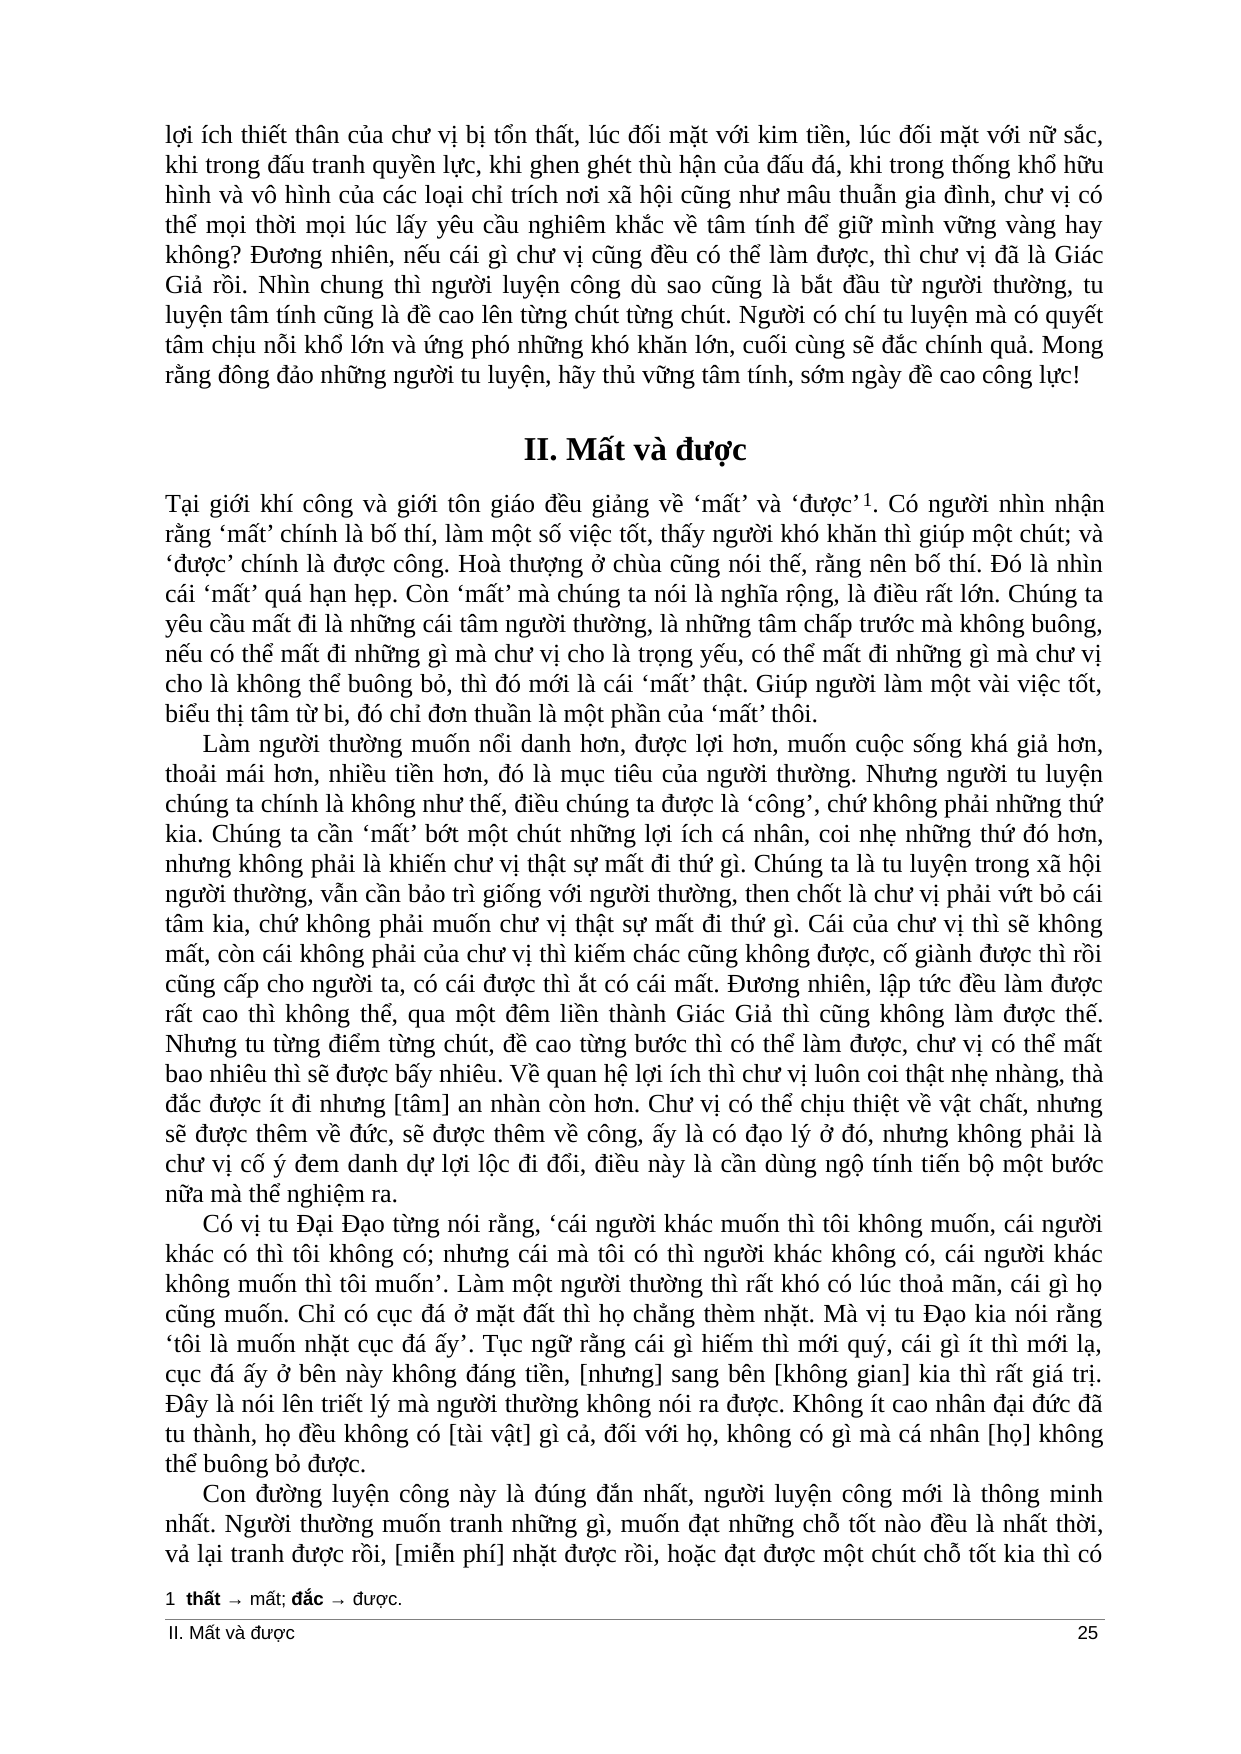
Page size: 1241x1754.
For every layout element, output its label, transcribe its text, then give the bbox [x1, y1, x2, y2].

text lợi ích thiết thân của chư vị bị tổn thất, lúc đối mặt với kim tiền, lúc đối mặt với nữ sắc, khi trong đấu tranh quyền lực, khi ghen ghét thù hận của đấu đá, khi trong thống khổ hữu hình và vô hình của các loại chỉ trích nơi xã hội cũng như mâu thuẫn gia đình, chư vị có thể mọi thời mọi lúc lấy yêu cầu nghiêm khắc về tâm tính để giữ mình vững vàng hay không? Đương nhiên, nếu cái gì chư vị cũng đều có thể làm được, thì chư vị đã là Giác Giả rồi. Nhìn chung thì người luyện công dù sao cũng là bắt đầu từ người thường, tu luyện tâm tính cũng là đề cao lên từng chút từng chút. Người có chí tu luyện mà có quyết tâm chịu nỗi khổ lớn và ứng phó những khó khăn lớn, cuối cùng sẽ đắc chính quả. Mong rằng đông đảo những người tu luyện, hãy thủ vững tâm tính, sớm ngày đề cao công lực! [165, 120, 1105, 390]
text Tại giới khí công và giới tôn giáo đều giảng về ‘mất’ và ‘được’. Có người nhìn nhận rằng ‘mất’ chính là bố thí, làm một số việc tốt, thấy người khó khăn thì giúp một chút; và ‘được’ chính là được công. Hoà thượng ở chùa cũng nói thế, rằng nên bố thí. Đó là nhìn cái ‘mất’ quá hạn hẹp. Còn ‘mất’ mà chúng ta nói là nghĩa rộng, là điều rất lớn. Chúng ta yêu cầu mất đi là những cái tâm người thường, là những tâm chấp trước mà không buông, nếu có thể mất đi những gì mà chư vị cho là trọng yếu, có thể mất đi những gì mà chư vị cho là không thể buông bỏ, thì đó mới là cái ‘mất’ thật. Giúp người làm một vài việc tốt, biểu thị tâm từ bi, đó chỉ đơn thuần là một phần của ‘mất’ thôi. [165, 488, 1105, 728]
text thất → mất; đắc → được. [165, 1589, 1105, 1610]
subtitle II. Mất và được [165, 429, 1105, 467]
text Có vị tu Đại Đạo từng nói rằng, ‘cái người khác muốn thì tôi không muốn, cái người khác có thì tôi không có; nhưng cái mà tôi có thì người khác không có, cái người khác không muốn thì tôi muốn’. Làm một người thường thì rất khó có lúc thoả mãn, cái gì họ cũng muốn. Chỉ có cục đá ở mặt đất thì họ chẳng thèm nhặt. Mà vị tu Đạo kia nói rằng ‘tôi là muốn nhặt cục đá ấy’. Tục ngữ rằng cái gì hiếm thì mới quý, cái gì ít thì mới lạ, cục đá ấy ở bên này không đáng tiền, [nhưng] sang bên [không gian] kia thì rất giá trị. Đây là nói lên triết lý mà người thường không nói ra được. Không ít cao nhân đại đức đã tu thành, họ đều không có [tài vật] gì cả, đối với họ, không có gì mà cá nhân [họ] không thể buông bỏ được. [165, 1208, 1105, 1478]
text Con đường luyện công này là đúng đắn nhất, người luyện công mới là thông minh nhất. Người thường muốn tranh những gì, muốn đạt những chỗ tốt nào đều là nhất thời, vả lại tranh được rồi, [miễn phí] nhặt được rồi, hoặc đạt được một chút chỗ tốt kia thì có [165, 1478, 1105, 1568]
text Làm người thường muốn nổi danh hơn, được lợi hơn, muốn cuộc sống khá giả hơn, thoải mái hơn, nhiều tiền hơn, đó là mục tiêu của người thường. Nhưng người tu luyện chúng ta chính là không như thế, điều chúng ta được là ‘công’, chứ không phải những thứ kia. Chúng ta cần ‘mất’ bớt một chút những lợi ích cá nhân, coi nhẹ những thứ đó hơn, nhưng không phải là khiến chư vị thật sự mất đi thứ gì. Chúng ta là tu luyện trong xã hội người thường, vẫn cần bảo trì giống với người thường, then chốt là chư vị phải vứt bỏ cái tâm kia, chứ không phải muốn chư vị thật sự mất đi thứ gì. Cái của chư vị thì sẽ không mất, còn cái không phải của chư vị thì kiếm chác cũng không được, cố giành được thì rồi cũng cấp cho người ta, có cái được thì ắt có cái mất. Đương nhiên, lập tức đều làm được rất cao thì không thể, qua một đêm liền thành Giác Giả thì cũng không làm được thế. Nhưng tu từng điểm từng chút, đề cao từng bước thì có thể làm được, chư vị có thể mất bao nhiêu thì sẽ được bấy nhiêu. Về quan hệ lợi ích thì chư vị luôn coi thật nhẹ nhàng, thà đắc được ít đi nhưng [tâm] an nhàn còn hơn. Chư vị có thể chịu thiệt về vật chất, nhưng sẽ được thêm về đức, sẽ được thêm về công, ấy là có đạo lý ở đó, nhưng không phải là chư vị cố ý đem danh dự lợi lộc đi đổi, điều này là cần dùng ngộ tính tiến bộ một bước nữa mà thể nghiệm ra. [165, 728, 1105, 1208]
